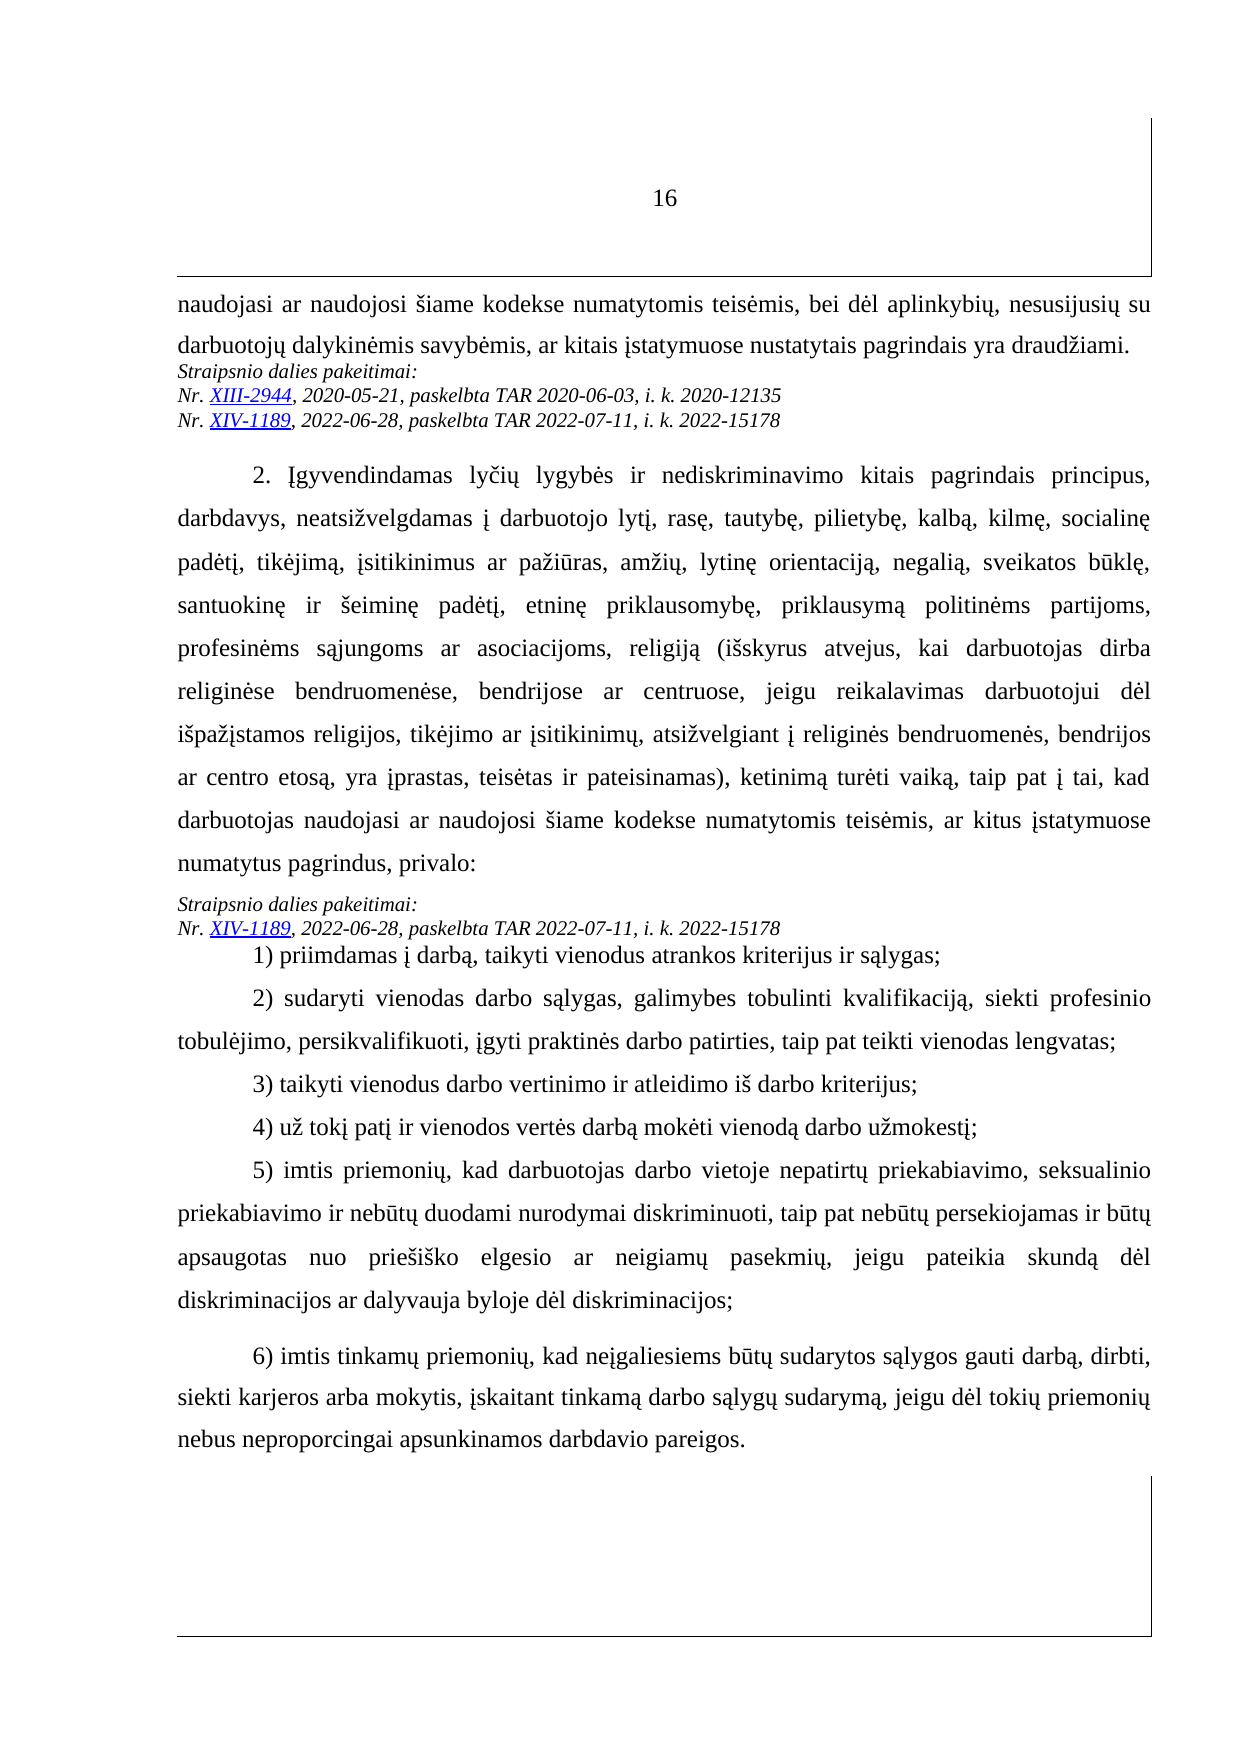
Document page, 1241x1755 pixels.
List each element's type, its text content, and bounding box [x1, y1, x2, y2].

text Straipsnio dalies pakeitimai: [177, 359, 1152, 383]
text 2) sudaryti vienodas darbo sąlygas, galimybes tobulinti kvalifikaciją, siekti profesinio tobulėjimo, persikvalifikuoti, įgyti praktinės darbo patirties, taip pat teikti vienodas lengvatas; [177, 983, 1152, 1055]
text Nr. XIV-1189, 2022-06-28, paskelbta TAR 2022-07-11, i. k. 2022-15178 [177, 916, 1152, 940]
text Straipsnio dalies pakeitimai: [177, 892, 1152, 916]
text 4) už tokį patį ir vienodos vertės darbą mokėti vienodą darbo užmokestį; [177, 1112, 1152, 1141]
text Nr. XIV-1189, 2022-06-28, paskelbta TAR 2022-07-11, i. k. 2022-15178 [177, 407, 1152, 432]
text 3) taikyti vienodus darbo vertinimo ir atleidimo iš darbo kriterijus; [177, 1069, 1152, 1098]
text Nr. XIII-2944, 2020-05-21, paskelbta TAR 2020-06-03, i. k. 2020-12135 [177, 383, 1152, 407]
text 2. Įgyvendindamas lyčių lygybės ir nediskriminavimo kitais pagrindais principus, darbdavys, neatsižvelgdamas į darbuotojo lytį, rasę, tautybę, pilietybę, kalbą, kilmę, socialinę padėtį, tikėjimą, įsitikinimus ar pažiūras, amžių, lytinę orientaciją, negalią, sveikatos būklę, santuokinę ir šeiminę padėtį, etninę priklausomybę, priklausymą politinėms partijoms, profesinėms sąjungoms ar asociacijoms, religiją (išskyrus atvejus, kai darbuotojas dirba religinėse bendruomenėse, bendrijose ar centruose, jeigu reikalavimas darbuotojui dėl išpažįstamos religijos, tikėjimo ar įsitikinimų, atsižvelgiant į religinės bendruomenės, bendrijos ar centro etosą, yra įprastas, teisėtas ir pateisinamas), ketinimą turėti vaiką, taip pat į tai, kad darbuotojas naudojasi ar naudojosi šiame kodekse numatytomis teisėmis, ar kitus įstatymuose numatytus pagrindus, privalo: [177, 460, 1152, 877]
text naudojasi ar naudojosi šiame kodekse numatytomis teisėmis, bei dėl aplinkybių, nesusijusių su darbuotojų dalykinėmis savybėmis, ar kitais įstatymuose nustatytais pagrindais yra draudžiami. [177, 276, 1152, 359]
text 6) imtis tinkamų priemonių, kad neįgaliesiems būtų sudarytos sąlygos gauti darbą, dirbti, siekti karjeros arba mokytis, įskaitant tinkamą darbo sąlygų sudarymą, jeigu dėl tokių priemonių nebus neproporcingai apsunkinamos darbdavio pareigos. [177, 1328, 1152, 1453]
text 5) imtis priemonių, kad darbuotojas darbo vietoje nepatirtų priekabiavimo, seksualinio priekabiavimo ir nebūtų duodami nurodymai diskriminuoti, taip pat nebūtų persekiojamas ir būtų apsaugotas nuo priešiško elgesio ar neigiamų pasekmių, jeigu pateikia skundą dėl diskriminacijos ar dalyvauja byloje dėl diskriminacijos; [177, 1155, 1152, 1313]
text 1) priimdamas į darbą, taikyti vienodus atrankos kriterijus ir sąlygas; [177, 940, 1152, 968]
